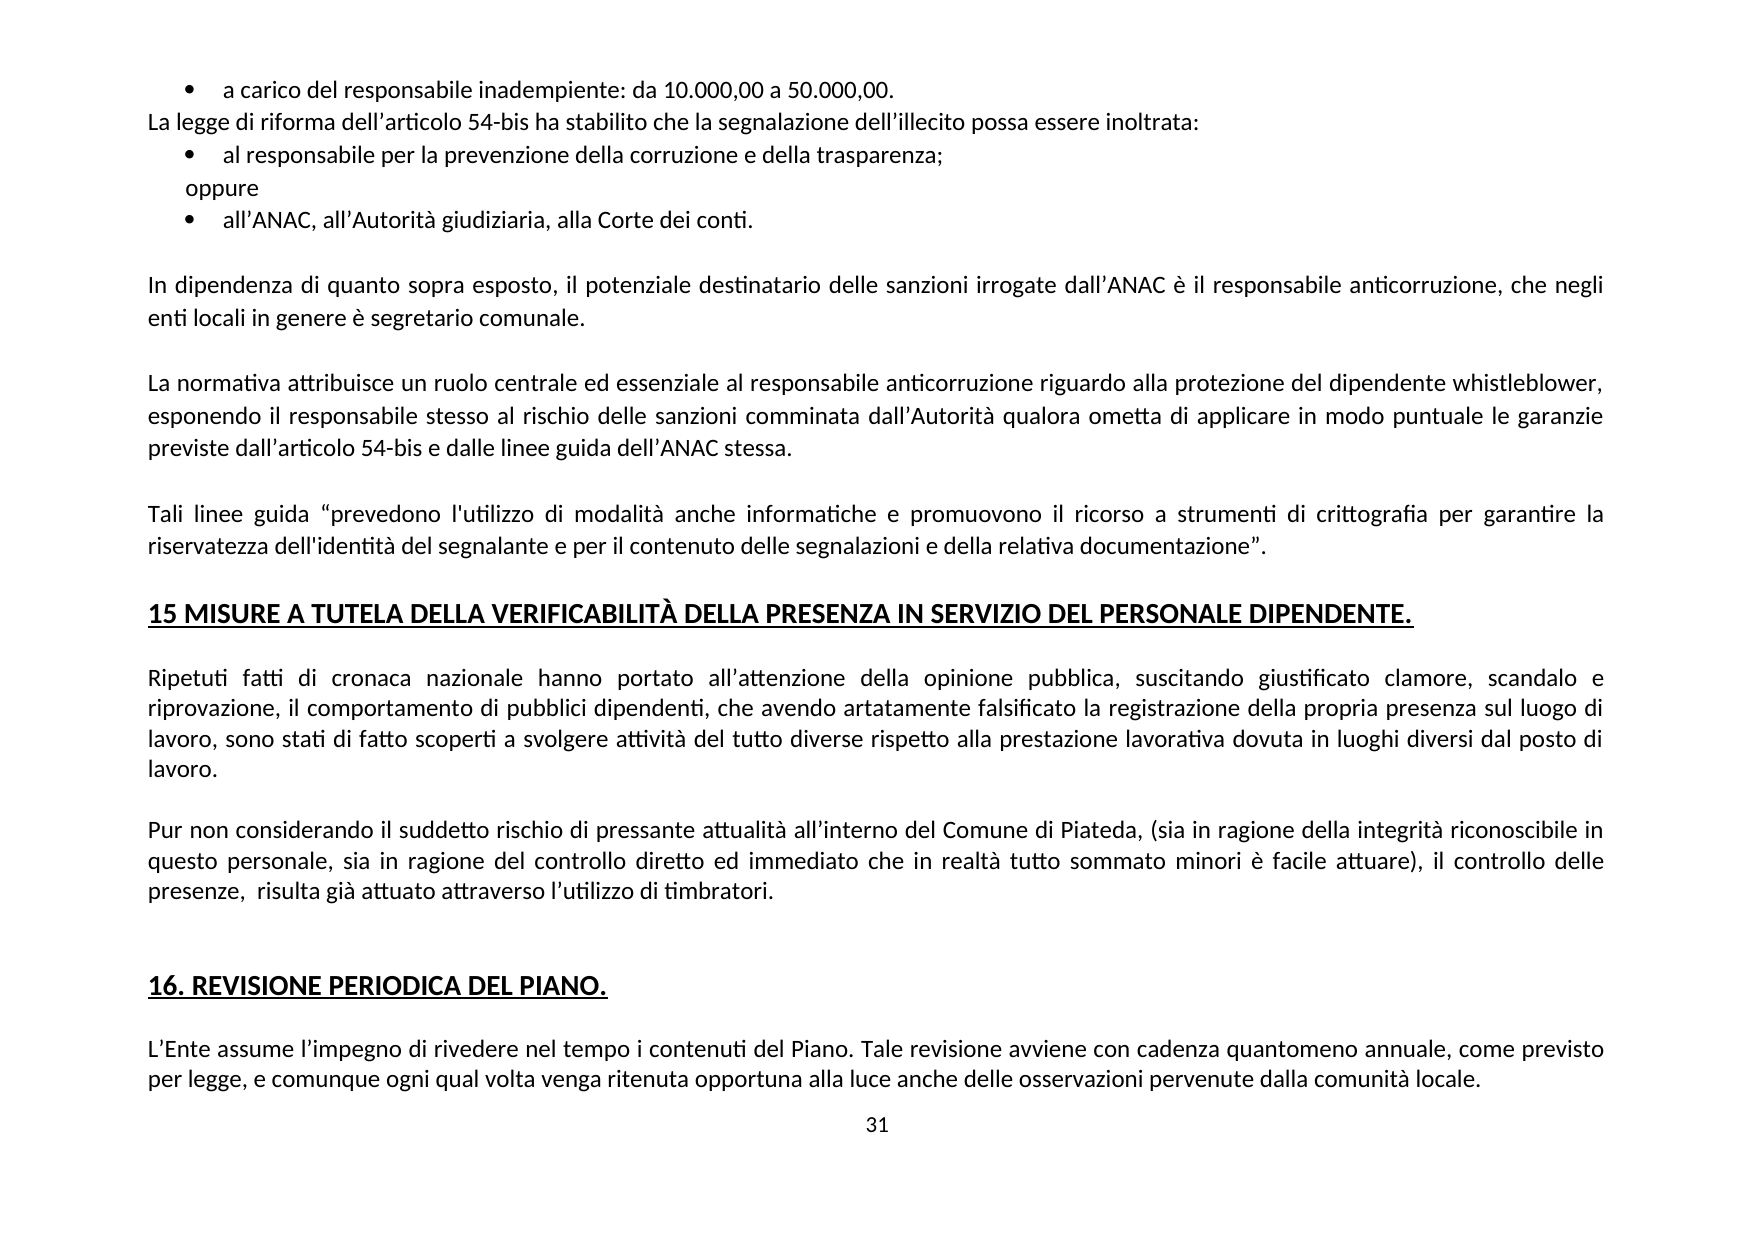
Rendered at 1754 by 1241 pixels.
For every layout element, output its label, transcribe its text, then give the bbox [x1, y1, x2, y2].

text Pur non considerando il suddetto rischio di pressante attualità all’interno del Comune di Piateda, (sia in ragione della integrità riconoscibile in questo personale, sia in ragione del controllo diretto ed immediato che in realtà tutto sommato minori è facile attuare), il controllo delle presenze, risulta già attuato attraverso l’utilizzo di timbratori. [148, 814, 1606, 906]
text 15 MISURE A TUTELA DELLA VERIFICABILITÀ DELLA PRESENZA IN SERVIZIO DEL PERSONALE DIPENDENTE. [148, 596, 1606, 631]
text La normativa attribuisce un ruolo centrale ed essenziale al responsabile anticorruzione riguardo alla protezione del dipendente whistleblower, esponendo il responsabile stesso al rischio delle sanzioni comminata dall’Autorità qualora ometta di applicare in modo puntuale le garanzie previste dall’articolo 54-bis e dalle linee guida dell’ANAC stessa. [148, 367, 1606, 463]
list al responsabile per la prevenzione della corruzione e della trasparenza; [185, 139, 1606, 169]
text Ripetuti fatti di cronaca nazionale hanno portato all’attenzione della opinione pubblica, suscitando giustificato clamore, scandalo e riprovazione, il comportamento di pubblici dipendenti, che avendo artatamente falsificato la registrazione della propria presenza sul luogo di lavoro, sono stati di fatto scoperti a svolgere attività del tutto diverse rispetto alla prestazione lavorativa dovuta in luoghi diversi dal posto di lavoro. [148, 662, 1606, 784]
text In dipendenza di quanto sopra esposto, il potenziale destinatario delle sanzioni irrogate dall’ANAC è il responsabile anticorruzione, che negli enti locali in genere è segretario comunale. [148, 269, 1606, 333]
text Tali linee guida “prevedono l'utilizzo di modalità anche informatiche e promuovono il ricorso a strumenti di crittografia per garantire la riservatezza dell'identità del segnalante e per il contenuto delle segnalazioni e della relativa documentazione”. [148, 498, 1606, 561]
text oppure [185, 172, 1606, 202]
text L’Ente assume l’impegno di rivedere nel tempo i contenuti del Piano. Tale revisione avviene con cadenza quantomeno annuale, come previsto per legge, e comunque ogni qual volta venga ritenuta opportuna alla luce anche delle osservazioni pervenute dalla comunità locale. [148, 1033, 1606, 1094]
text La legge di riforma dell’articolo 54-bis ha stabilito che la segnalazione dell’illecito possa essere inoltrata: [148, 106, 1606, 137]
list all’ANAC, all’Autorità giudiziaria, alla Corte dei conti. [185, 204, 1606, 235]
text 16. REVISIONE PERIODICA DEL PIANO. [148, 967, 1606, 1002]
list a carico del responsabile inadempiente: da 10.000,00 a 50.000,00. [185, 74, 1606, 104]
